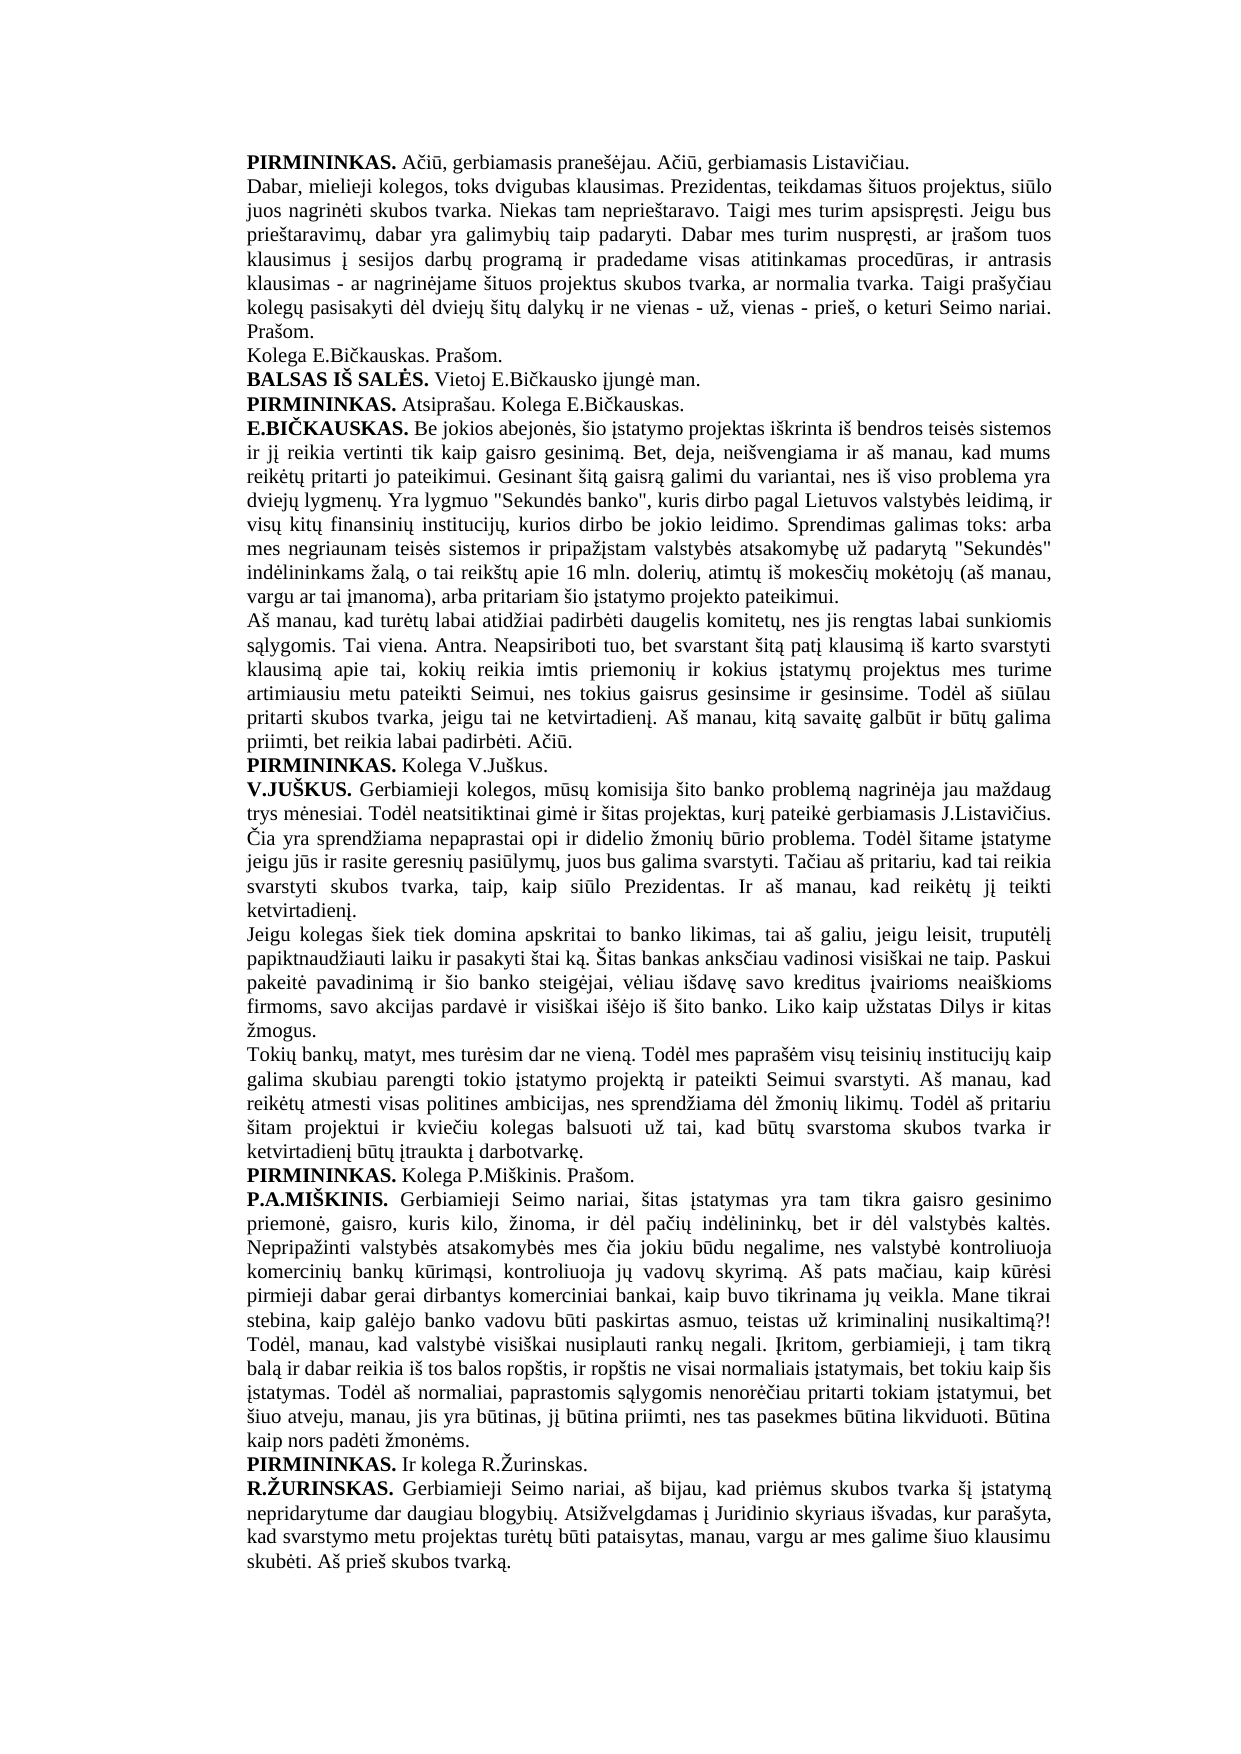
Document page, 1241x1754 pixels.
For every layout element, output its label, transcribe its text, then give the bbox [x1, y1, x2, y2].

text P.A.MIŠKINIS. Gerbiamieji Seimo nariai, šitas įstatymas yra tam tikra gaisro gesinimo priemonė, gaisro, kuris kilo, žinoma, ir dėl pačių indėlininkų, bet ir dėl valstybės kaltės. Nepripažinti valstybės atsakomybės mes čia jokiu būdu negalime, nes valstybė kontroliuoja komercinių bankų kūrimąsi, kontroliuoja jų vadovų skyrimą. Aš pats mačiau, kaip kūrėsi pirmieji dabar gerai dirbantys komerciniai bankai, kaip buvo tikrinama jų veikla. Mane tikrai stebina, kaip galėjo banko vadovu būti paskirtas asmuo, teistas už kriminalinį nusikaltimą?! Todėl, manau, kad valstybė visiškai nusiplauti rankų negali. Įkritom, gerbiamieji, į tam tikrą balą ir dabar reikia iš tos balos ropštis, ir ropštis ne visai normaliais įstatymais, bet tokiu kaip šis įstatymas. Todėl aš normaliai, paprastomis sąlygomis nenorėčiau pritarti tokiam įstatymui, bet šiuo atveju, manau, jis yra būtinas, jį būtina priimti, nes tas pasekmes būtina likviduoti. Būtina kaip nors padėti žmonėms. [247, 1187, 1053, 1452]
text PIRMININKAS. Atsiprašau. Kolega E.Bičkauskas. [247, 391, 1053, 416]
text PIRMININKAS. Ir kolega R.Žurinskas. [247, 1452, 1053, 1476]
text V.JUŠKUS. Gerbiamieji kolegos, mūsų komisija šito banko problemą nagrinėja jau maždaug trys mėnesiai. Todėl neatsitiktinai gimė ir šitas projektas, kurį pateikė gerbiamasis J.Listavičius. Čia yra sprendžiama nepaprastai opi ir didelio žmonių būrio problema. Todėl šitame įstatyme jeigu jūs ir rasite geresnių pasiūlymų, juos bus galima svarstyti. Tačiau aš pritariu, kad tai reikia svarstyti skubos tvarka, taip, kaip siūlo Prezidentas. Ir aš manau, kad reikėtų jį teikti ketvirtadienį. [247, 777, 1053, 922]
text PIRMININKAS. Kolega P.Miškinis. Prašom. [247, 1163, 1053, 1187]
text PIRMININKAS. Ačiū, gerbiamasis pranešėjau. Ačiū, gerbiamasis Listavičiau. [247, 150, 1053, 174]
text PIRMININKAS. Kolega V.Juškus. [247, 753, 1053, 777]
text Aš manau, kad turėtų labai atidžiai padirbėti daugelis komitetų, nes jis rengtas labai sunkiomis sąlygomis. Tai viena. Antra. Neapsiriboti tuo, bet svarstant šitą patį klausimą iš karto svarstyti klausimą apie tai, kokių reikia imtis priemonių ir kokius įstatymų projektus mes turime artimiausiu metu pateikti Seimui, nes tokius gaisrus gesinsime ir gesinsime. Todėl aš siūlau pritarti skubos tvarka, jeigu tai ne ketvirtadienį. Aš manau, kitą savaitę galbūt ir būtų galima priimti, bet reikia labai padirbėti. Ačiū. [247, 608, 1053, 753]
text BALSAS IŠ SALĖS. Vietoj E.Bičkausko įjungė man. [247, 367, 1053, 391]
text Jeigu kolegas šiek tiek domina apskritai to banko likimas, tai aš galiu, jeigu leisit, truputėlį papiktnaudžiauti laiku ir pasakyti štai ką. Šitas bankas anksčiau vadinosi visiškai ne taip. Paskui pakeitė pavadinimą ir šio banko steigėjai, vėliau išdavę savo kreditus įvairioms neaiškioms firmoms, savo akcijas pardavė ir visiškai išėjo iš šito banko. Liko kaip užstatas Dilys ir kitas žmogus. [247, 922, 1053, 1042]
text Dabar, mielieji kolegos, toks dvigubas klausimas. Prezidentas, teikdamas šituos projektus, siūlo juos nagrinėti skubos tvarka. Niekas tam neprieštaravo. Taigi mes turim apsispręsti. Jeigu bus prieštaravimų, dabar yra galimybių taip padaryti. Dabar mes turim nuspręsti, ar įrašom tuos klausimus į sesijos darbų programą ir pradedame visas atitinkamas procedūras, ir antrasis klausimas - ar nagrinėjame šituos projektus skubos tvarka, ar normalia tvarka. Taigi prašyčiau kolegų pasisakyti dėl dviejų šitų dalykų ir ne vienas - už, vienas - prieš, o keturi Seimo nariai. Prašom. [247, 174, 1053, 343]
text Kolega E.Bičkauskas. Prašom. [247, 343, 1053, 367]
text Tokių bankų, matyt, mes turėsim dar ne vieną. Todėl mes paprašėm visų teisinių institucijų kaip galima skubiau parengti tokio įstatymo projektą ir pateikti Seimui svarstyti. Aš manau, kad reikėtų atmesti visas politines ambicijas, nes sprendžiama dėl žmonių likimų. Todėl aš pritariu šitam projektui ir kviečiu kolegas balsuoti už tai, kad būtų svarstoma skubos tvarka ir ketvirtadienį būtų įtraukta į darbotvarkę. [247, 1042, 1053, 1163]
text E.BIČKAUSKAS. Be jokios abejonės, šio įstatymo projektas iškrinta iš bendros teisės sistemos ir jį reikia vertinti tik kaip gaisro gesinimą. Bet, deja, neišvengiama ir aš manau, kad mums reikėtų pritarti jo pateikimui. Gesinant šitą gaisrą galimi du variantai, nes iš viso problema yra dviejų lygmenų. Yra lygmuo "Sekundės banko", kuris dirbo pagal Lietuvos valstybės leidimą, ir visų kitų finansinių institucijų, kurios dirbo be jokio leidimo. Sprendimas galimas toks: arba mes negriaunam teisės sistemos ir pripažįstam valstybės atsakomybę už padarytą "Sekundės" indėlininkams žalą, o tai reikštų apie 16 mln. dolerių, atimtų iš mokesčių mokėtojų (aš manau, vargu ar tai įmanoma), arba pritariam šio įstatymo projekto pateikimui. [247, 416, 1053, 608]
text R.ŽURINSKAS. Gerbiamieji Seimo nariai, aš bijau, kad priėmus skubos tvarka šį įstatymą nepridarytume dar daugiau blogybių. Atsižvelgdamas į Juridinio skyriaus išvadas, kur parašyta, kad svarstymo metu projektas turėtų būti pataisytas, manau, vargu ar mes galime šiuo klausimu skubėti. Aš prieš skubos tvarką. [247, 1476, 1053, 1573]
